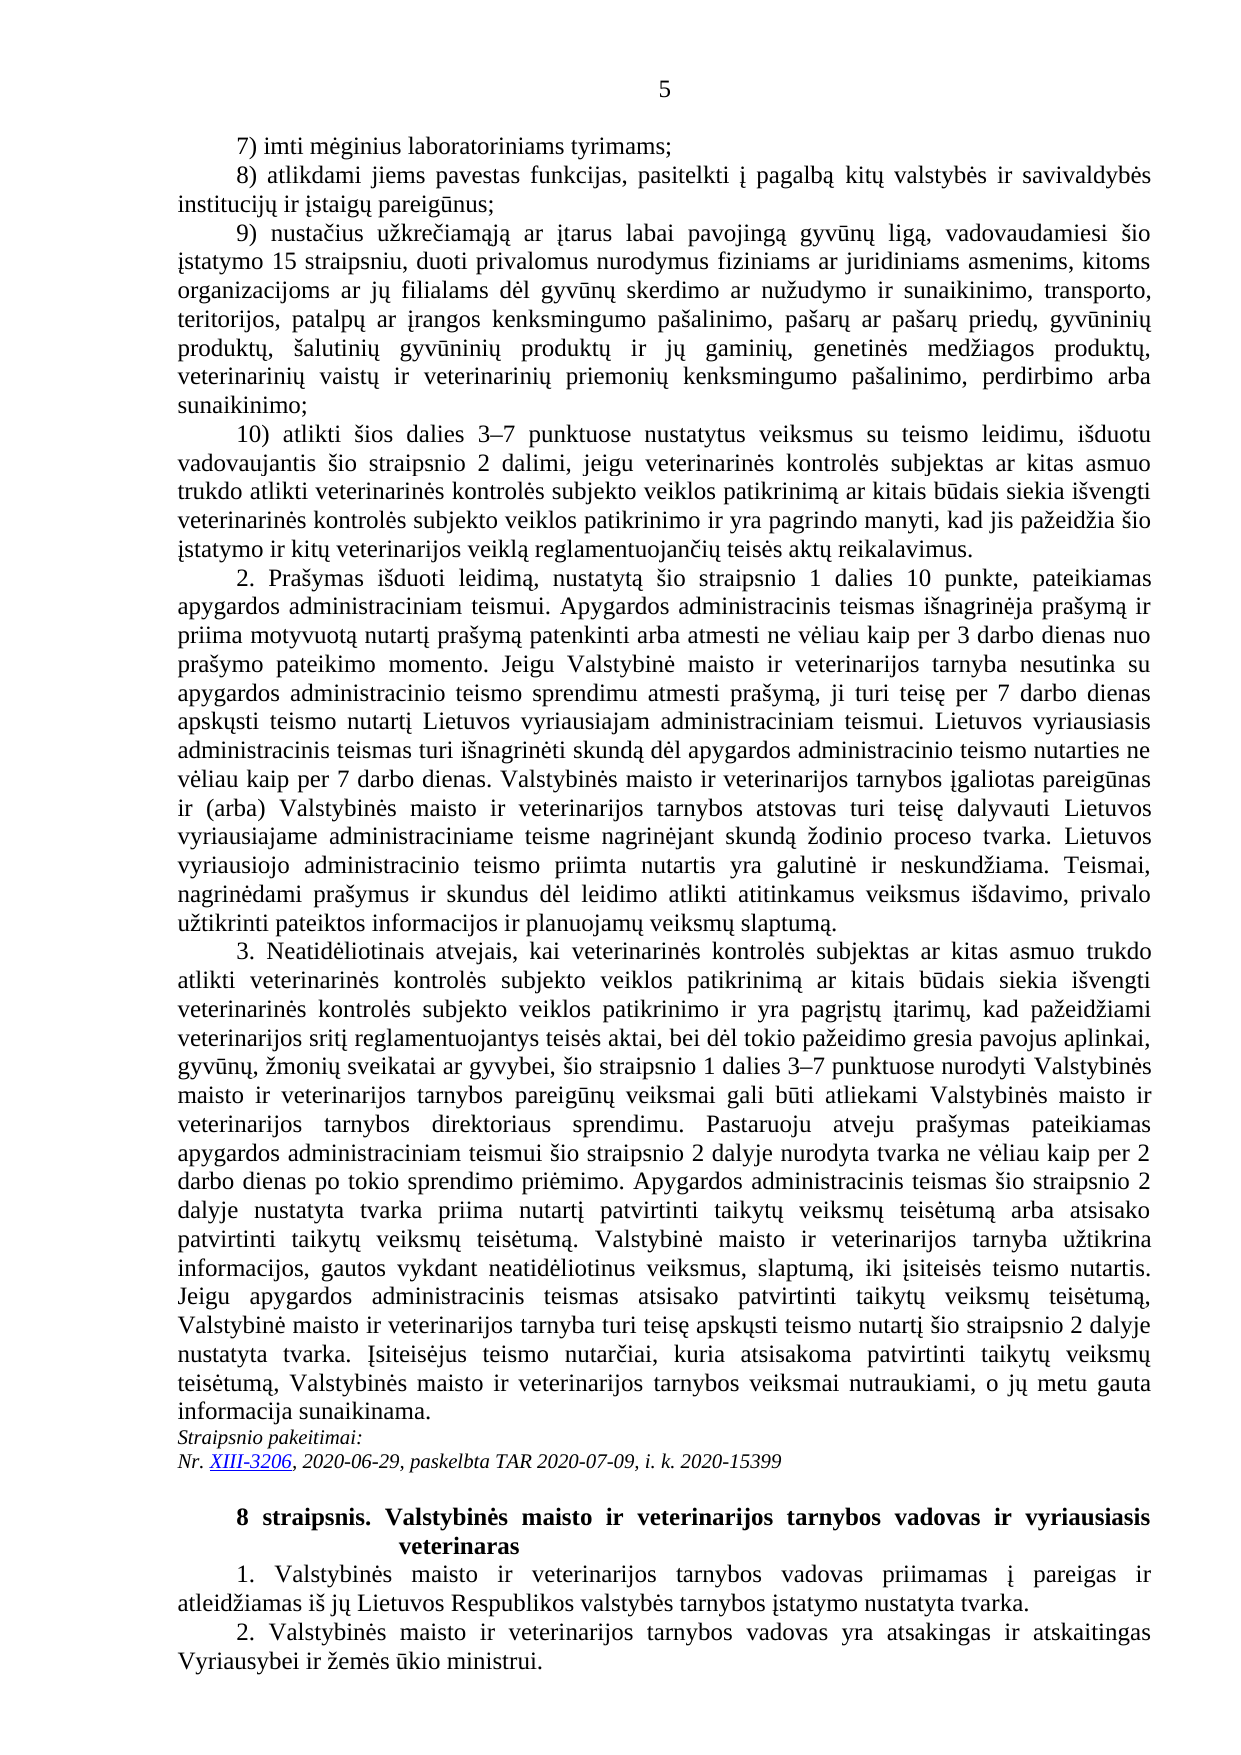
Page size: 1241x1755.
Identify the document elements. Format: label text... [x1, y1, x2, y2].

text 1. Valstybinės maisto ir veterinarijos tarnybos vadovas priimamas į pareigas ir atleidžiamas iš jų Lietuvos Respublikos valstybės tarnybos įstatymo nustatyta tvarka. [177, 1559, 1152, 1617]
text Straipsnio pakeitimai: [177, 1425, 1152, 1449]
text 2. Prašymas išduoti leidimą, nustatytą šio straipsnio 1 dalies 10 punkte, pateikiamas apygardos administraciniam teismui. Apygardos administracinis teismas išnagrinėja prašymą ir priima motyvuotą nutartį prašymą patenkinti arba atmesti ne vėliau kaip per 3 darbo dienas nuo prašymo pateikimo momento. Jeigu Valstybinė maisto ir veterinarijos tarnyba nesutinka su apygardos administracinio teismo sprendimu atmesti prašymą, ji turi teisę per 7 darbo dienas apskųsti teismo nutartį Lietuvos vyriausiajam administraciniam teismui. Lietuvos vyriausiasis administracinis teismas turi išnagrinėti skundą dėl apygardos administracinio teismo nutarties ne vėliau kaip per 7 darbo dienas. Valstybinės maisto ir veterinarijos tarnybos įgaliotas pareigūnas ir (arba) Valstybinės maisto ir veterinarijos tarnybos atstovas turi teisę dalyvauti Lietuvos vyriausiajame administraciniame teisme nagrinėjant skundą žodinio proceso tvarka. Lietuvos vyriausiojo administracinio teismo priimta nutartis yra galutinė ir neskundžiama. Teismai, nagrinėdami prašymus ir skundus dėl leidimo atlikti atitinkamus veiksmus išdavimo, privalo užtikrinti pateiktos informacijos ir planuojamų veiksmų slaptumą. [177, 563, 1152, 936]
text 2. Valstybinės maisto ir veterinarijos tarnybos vadovas yra atsakingas ir atskaitingas Vyriausybei ir žemės ūkio ministrui. [177, 1617, 1152, 1674]
text 7) imti mėginius laboratoriniams tyrimams; [177, 131, 1152, 160]
text 9) nustačius užkrečiamąją ar įtarus labai pavojingą gyvūnų ligą, vadovaudamiesi šio įstatymo 15 straipsniu, duoti privalomus nurodymus fiziniams ar juridiniams asmenims, kitoms organizacijoms ar jų filialams dėl gyvūnų skerdimo ar nužudymo ir sunaikinimo, transporto, teritorijos, patalpų ar įrangos kenksmingumo pašalinimo, pašarų ar pašarų priedų, gyvūninių produktų, šalutinių gyvūninių produktų ir jų gaminių, genetinės medžiagos produktų, veterinarinių vaistų ir veterinarinių priemonių kenksmingumo pašalinimo, perdirbimo arba sunaikinimo; [177, 218, 1152, 419]
text Nr. XIII-3206, 2020-06-29, paskelbta TAR 2020-07-09, i. k. 2020-15399 [177, 1449, 1152, 1473]
text 8 straipsnis. Valstybinės maisto ir veterinarijos tarnybos vadovas ir vyriausiasis veterinaras [236, 1502, 1152, 1559]
text 8) atlikdami jiems pavestas funkcijas, pasitelkti į pagalbą kitų valstybės ir savivaldybės institucijų ir įstaigų pareigūnus; [177, 160, 1152, 218]
text 10) atlikti šios dalies 3–7 punktuose nustatytus veiksmus su teismo leidimu, išduotu vadovaujantis šio straipsnio 2 dalimi, jeigu veterinarinės kontrolės subjektas ar kitas asmuo trukdo atlikti veterinarinės kontrolės subjekto veiklos patikrinimą ar kitais būdais siekia išvengti veterinarinės kontrolės subjekto veiklos patikrinimo ir yra pagrindo manyti, kad jis pažeidžia šio įstatymo ir kitų veterinarijos veiklą reglamentuojančių teisės aktų reikalavimus. [177, 419, 1152, 563]
text 3. Neatidėliotinais atvejais, kai veterinarinės kontrolės subjektas ar kitas asmuo trukdo atlikti veterinarinės kontrolės subjekto veiklos patikrinimą ar kitais būdais siekia išvengti veterinarinės kontrolės subjekto veiklos patikrinimo ir yra pagrįstų įtarimų, kad pažeidžiami veterinarijos sritį reglamentuojantys teisės aktai, bei dėl tokio pažeidimo gresia pavojus aplinkai, gyvūnų, žmonių sveikatai ar gyvybei, šio straipsnio 1 dalies 3–7 punktuose nurodyti Valstybinės maisto ir veterinarijos tarnybos pareigūnų veiksmai gali būti atliekami Valstybinės maisto ir veterinarijos tarnybos direktoriaus sprendimu. Pastaruoju atveju prašymas pateikiamas apygardos administraciniam teismui šio straipsnio 2 dalyje nurodyta tvarka ne vėliau kaip per 2 darbo dienas po tokio sprendimo priėmimo. Apygardos administracinis teismas šio straipsnio 2 dalyje nustatyta tvarka priima nutartį patvirtinti taikytų veiksmų teisėtumą arba atsisako patvirtinti taikytų veiksmų teisėtumą. Valstybinė maisto ir veterinarijos tarnyba užtikrina informacijos, gautos vykdant neatidėliotinus veiksmus, slaptumą, iki įsiteisės teismo nutartis. Jeigu apygardos administracinis teismas atsisako patvirtinti taikytų veiksmų teisėtumą, Valstybinė maisto ir veterinarijos tarnyba turi teisę apskųsti teismo nutartį šio straipsnio 2 dalyje nustatyta tvarka. Įsiteisėjus teismo nutarčiai, kuria atsisakoma patvirtinti taikytų veiksmų teisėtumą, Valstybinės maisto ir veterinarijos tarnybos veiksmai nutraukiami, o jų metu gauta informacija sunaikinama. [177, 936, 1152, 1425]
